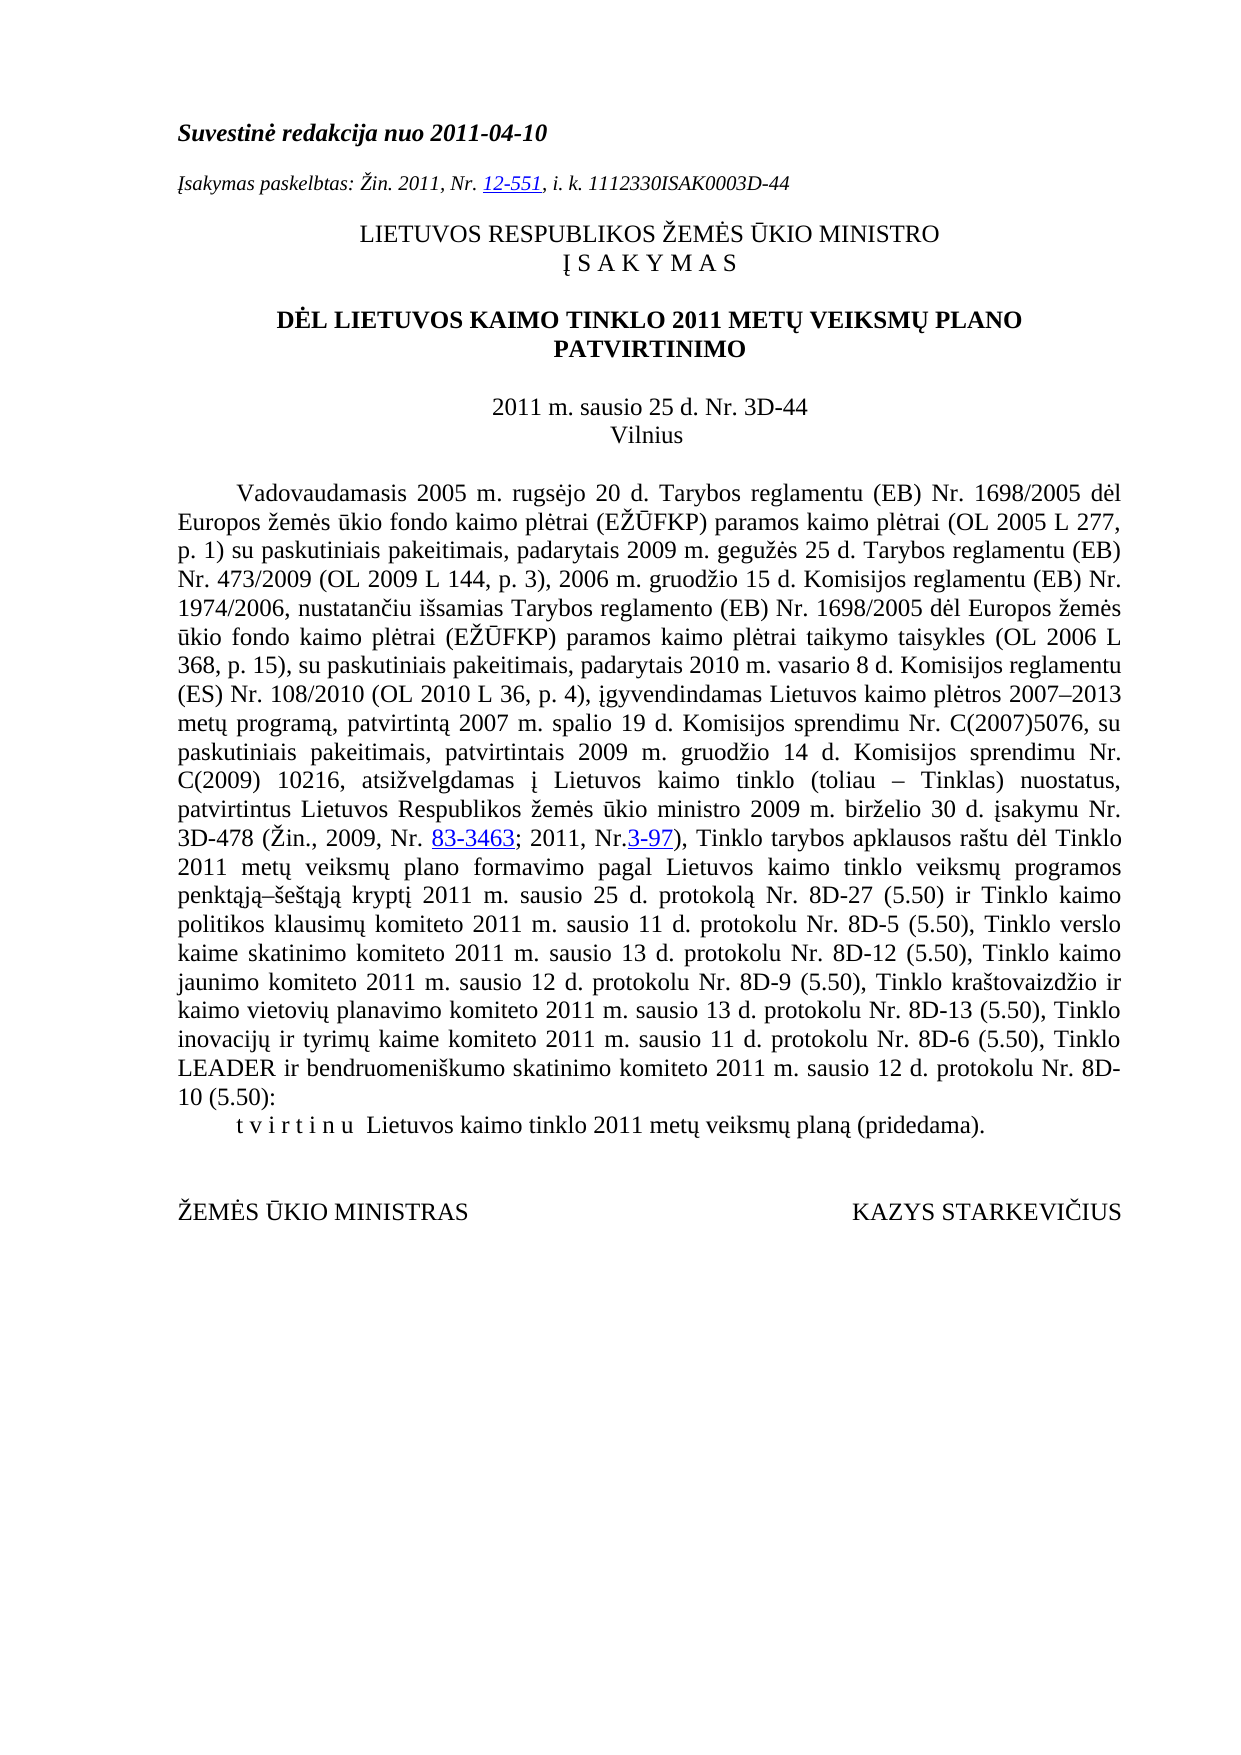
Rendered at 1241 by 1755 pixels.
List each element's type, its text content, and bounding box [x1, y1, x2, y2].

text Vilnius [177, 420, 1122, 449]
text Įsakymas paskelbtas: Žin. 2011, Nr. 12-551, i. k. 1112330ISAK0003D-44 [177, 171, 1122, 195]
text LIETUVOS RESPUBLIKOS ŽEMĖS ŪKIO MINISTRO [177, 219, 1122, 248]
text DĖL LIETUVOS KAIMO TINKLO 2011 METŲ VEIKSMŲ PLANO PATVIRTINIMO [177, 305, 1122, 363]
text Vadovaudamasis 2005 m. rugsėjo 20 d. Tarybos reglamentu (EB) Nr. 1698/2005 dėl Europos žemės ūkio fondo kaimo plėtrai (EŽŪFKP) paramos kaimo plėtrai (OL 2005 L 277, p. 1) su paskutiniais pakeitimais, padarytais 2009 m. gegužės 25 d. Tarybos reglamentu (EB) Nr. 473/2009 (OL 2009 L 144, p. 3), 2006 m. gruodžio 15 d. Komisijos reglamentu (EB) Nr. 1974/2006, nustatančiu išsamias Tarybos reglamento (EB) Nr. 1698/2005 dėl Europos žemės ūkio fondo kaimo plėtrai (EŽŪFKP) paramos kaimo plėtrai taikymo taisykles (OL 2006 L 368, p. 15), su paskutiniais pakeitimais, padarytais 2010 m. vasario 8 d. Komisijos reglamentu (ES) Nr. 108/2010 (OL 2010 L 36, p. 4), įgyvendindamas Lietuvos kaimo plėtros 2007–2013 metų programą, patvirtintą 2007 m. spalio 19 d. Komisijos sprendimu Nr. C(2007)5076, su paskutiniais pakeitimais, patvirtintais 2009 m. gruodžio 14 d. Komisijos sprendimu Nr. C(2009) 10216, atsižvelgdamas į Lietuvos kaimo tinklo (toliau – Tinklas) nuostatus, patvirtintus Lietuvos Respublikos žemės ūkio ministro 2009 m. birželio 30 d. įsakymu Nr. 3D-478 (Žin., 2009, Nr. 83-3463; 2011, Nr.3-97), Tinklo tarybos apklausos raštu dėl Tinklo 2011 metų veiksmų plano formavimo pagal Lietuvos kaimo tinklo veiksmų programos penktąją–šeštąją kryptį 2011 m. sausio 25 d. protokolą Nr. 8D-27 (5.50) ir Tinklo kaimo politikos klausimų komiteto 2011 m. sausio 11 d. protokolu Nr. 8D-5 (5.50), Tinklo verslo kaime skatinimo komiteto 2011 m. sausio 13 d. protokolu Nr. 8D-12 (5.50), Tinklo kaimo jaunimo komiteto 2011 m. sausio 12 d. protokolu Nr. 8D-9 (5.50), Tinklo kraštovaizdžio ir kaimo vietovių planavimo komiteto 2011 m. sausio 13 d. protokolu Nr. 8D-13 (5.50), Tinklo inovacijų ir tyrimų kaime komiteto 2011 m. sausio 11 d. protokolu Nr. 8D-6 (5.50), Tinklo LEADER ir bendruomeniškumo skatinimo komiteto 2011 m. sausio 12 d. protokolu Nr. 8D-10 (5.50): [177, 478, 1122, 1110]
text 2011 m. sausio 25 d. Nr. 3D-44 [177, 392, 1122, 420]
text tvirtinu Lietuvos kaimo tinklo 2011 metų veiksmų planą (pridedama). [177, 1110, 1122, 1139]
text Suvestinė redakcija nuo 2011-04-10 [177, 118, 1122, 147]
text ĮSAKYMAS [177, 248, 1122, 277]
text Žemės ūkio ministras Kazys Starkevičius [177, 1197, 1122, 1225]
